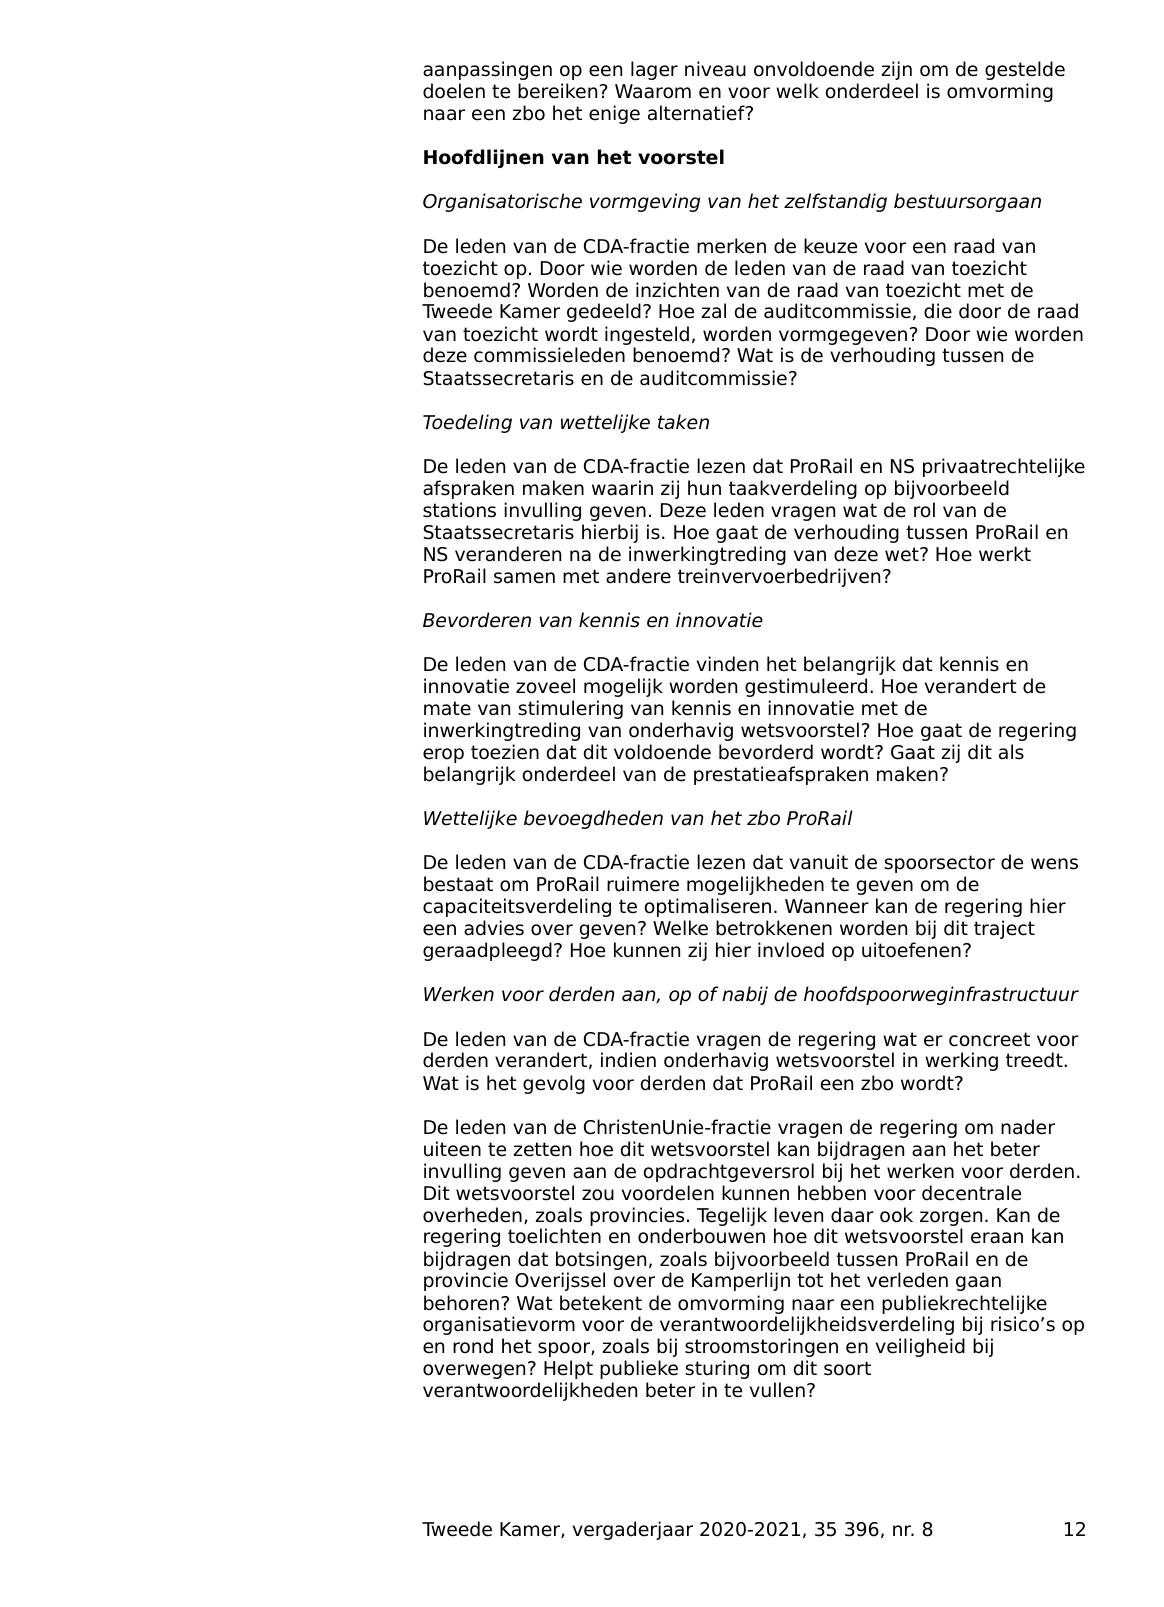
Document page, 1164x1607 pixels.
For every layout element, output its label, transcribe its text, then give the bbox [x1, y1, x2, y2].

subtitle Wettelijke bevoegdheden van het zbo ProRail [422, 808, 1087, 830]
text De leden van de ChristenUnie-fractie vragen de regering om nader uiteen te zetten hoe dit wetsvoorstel kan bijdragen aan het beter invulling geven aan de opdrachtgeversrol bij het werken voor derden. Dit wetsvoorstel zou voordelen kunnen hebben voor decentrale overheden, zoals provincies. Tegelijk leven daar ook zorgen. Kan de regering toelichten en onderbouwen hoe dit wetsvoorstel eraan kan bijdragen dat botsingen, zoals bijvoorbeeld tussen ProRail en de provincie Overijssel over de Kamperlijn tot het verleden gaan behoren? Wat betekent de omvorming naar een publiekrechtelijke organisatievorm voor de verantwoordelijkheidsverdeling bij risico’s op en rond het spoor, zoals bij stroomstoringen en veiligheid bij overwegen? Helpt publieke sturing om dit soort verantwoordelijkheden beter in te vullen? [422, 1117, 1087, 1402]
subtitle Werken voor derden aan, op of nabij de hoofdspoorweginfrastructuur [422, 984, 1087, 1006]
subtitle Organisatorische vormgeving van het zelfstandig bestuursorgaan [422, 191, 1087, 213]
text De leden van de CDA-fractie merken de keuze voor een raad van toezicht op. Door wie worden de leden van de raad van toezicht benoemd? Worden de inzichten van de raad van toezicht met de Tweede Kamer gedeeld? Hoe zal de auditcommissie, die door de raad van toezicht wordt ingesteld, worden vormgegeven? Door wie worden deze commissieleden benoemd? Wat is de verhouding tussen de Staatssecretaris en de auditcommissie? [422, 236, 1087, 389]
subtitle Bevorderen van kennis en innovatie [422, 610, 1087, 632]
subtitle Toedeling van wettelijke taken [422, 412, 1087, 433]
text De leden van de CDA-fractie vragen de regering wat er concreet voor derden verandert, indien onderhavig wetsvoorstel in werking treedt. Wat is het gevolg voor derden dat ProRail een zbo wordt? [422, 1028, 1087, 1094]
text aanpassingen op een lager niveau onvoldoende zijn om de gestelde doelen te bereiken? Waarom en voor welk onderdeel is omvorming naar een zbo het enige alternatief? [422, 59, 1087, 125]
text De leden van de CDA-fractie lezen dat ProRail en NS privaatrechtelijke afspraken maken waarin zij hun taakverdeling op bijvoorbeeld stations invulling geven. Deze leden vragen wat de rol van de Staatssecretaris hierbij is. Hoe gaat de verhouding tussen ProRail en NS veranderen na de inwerkingtreding van deze wet? Hoe werkt ProRail samen met andere treinvervoerbedrijven? [422, 456, 1087, 588]
text De leden van de CDA-fractie vinden het belangrijk dat kennis en innovatie zoveel mogelijk worden gestimuleerd. Hoe verandert de mate van stimulering van kennis en innovatie met de inwerkingtreding van onderhavig wetsvoorstel? Hoe gaat de regering erop toezien dat dit voldoende bevorderd wordt? Gaat zij dit als belangrijk onderdeel van de prestatieafspraken maken? [422, 654, 1087, 786]
subtitle Hoofdlijnen van het voorstel [422, 147, 1087, 169]
text De leden van de CDA-fractie lezen dat vanuit de spoorsector de wens bestaat om ProRail ruimere mogelijkheden te geven om de capaciteitsverdeling te optimaliseren. Wanneer kan de regering hier een advies over geven? Welke betrokkenen worden bij dit traject geraadpleegd? Hoe kunnen zij hier invloed op uitoefenen? [422, 852, 1087, 962]
